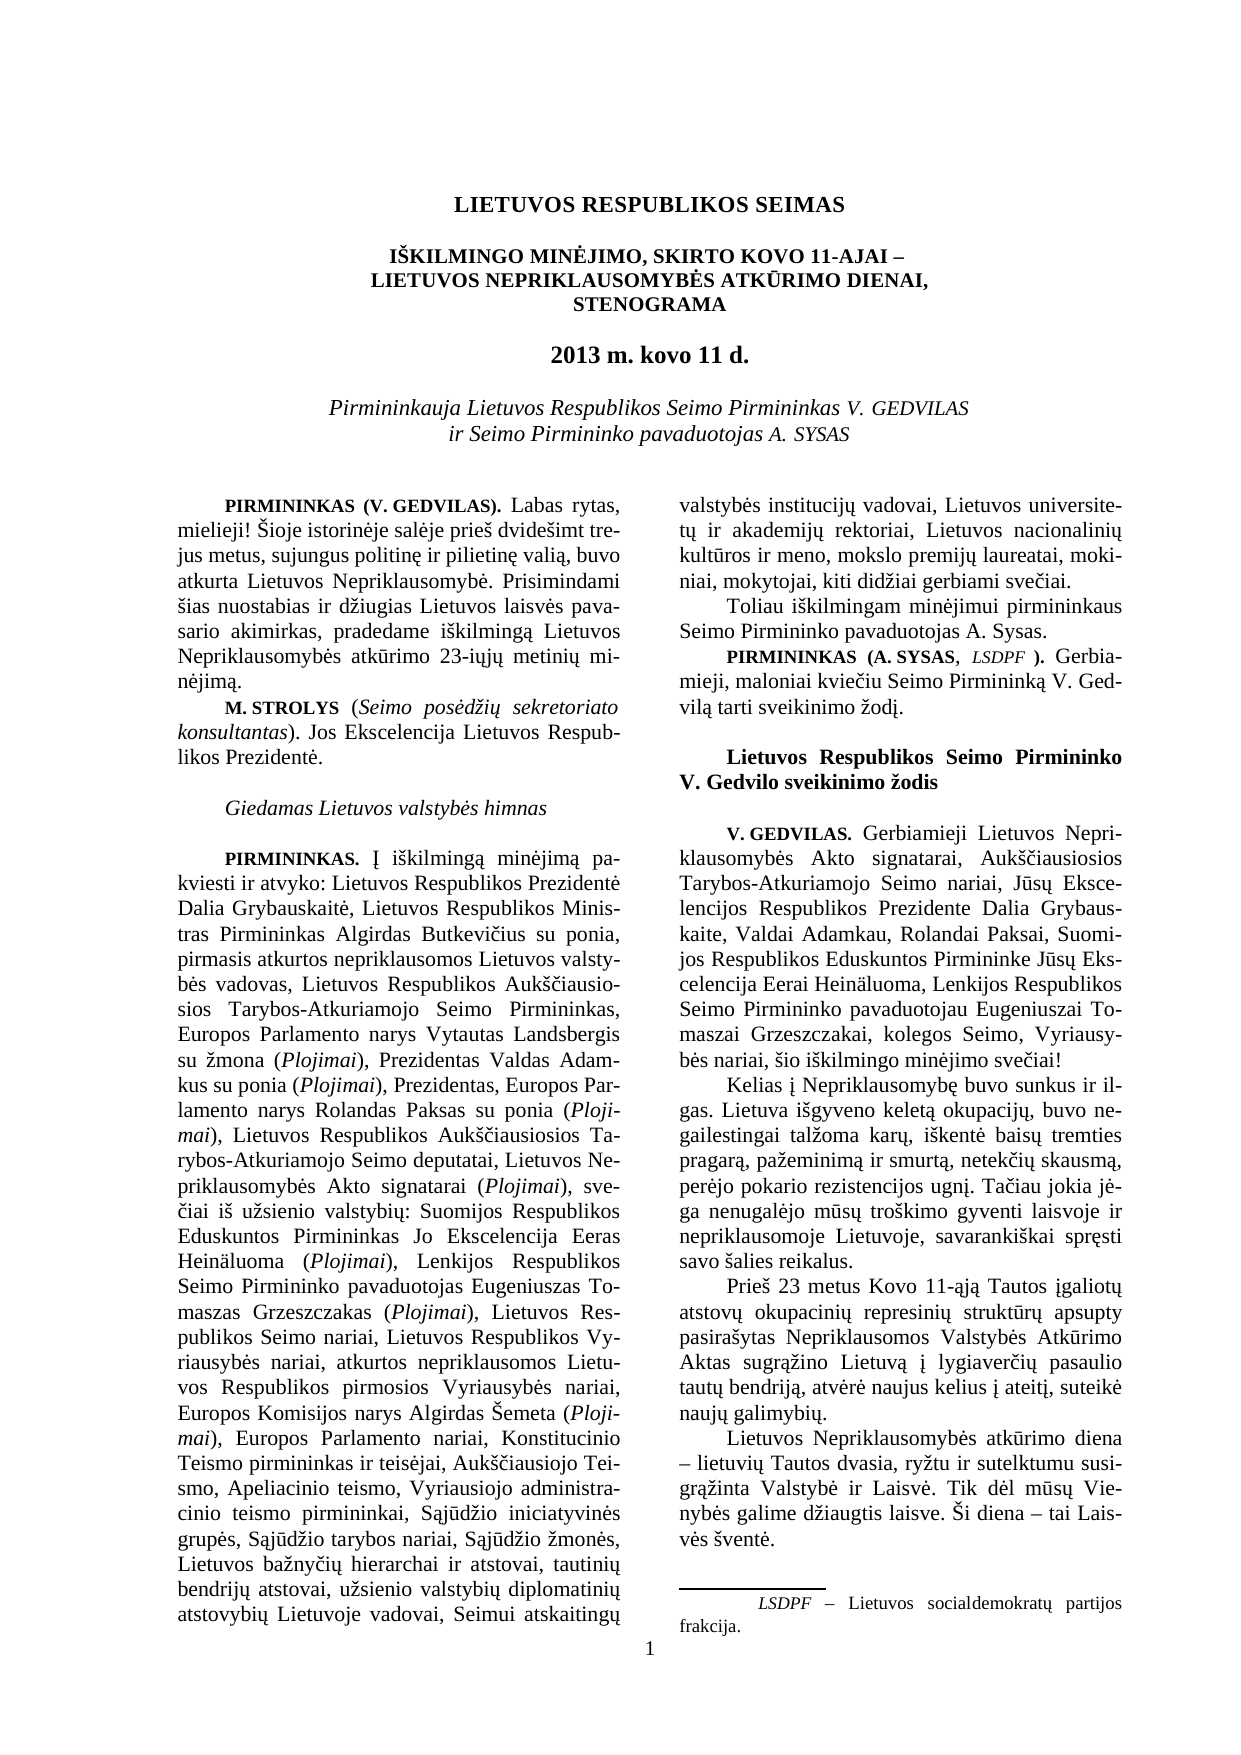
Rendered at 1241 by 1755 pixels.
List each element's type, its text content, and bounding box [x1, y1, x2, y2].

text Pirmininkauja Lietuvos Respublikos Seimo Pirmininkas V. GEDVILAS ir Seimo Pirmininko pavaduotojas A. SYSAS [177, 394, 1122, 446]
title LIETUVOS RESPUBLIKOS SEIMAS [177, 191, 1122, 217]
title STENOGRAMA [177, 292, 1122, 316]
text Prieš 23 me­tus Ko­vo 11-ąją Tau­tos įga­lio­tų at­sto­vų oku­pa­ci­nių rep­re­si­nių struk­tū­rų ap­sup­ty pa­si­ra­šy­tas Ne­pri­klau­so­mos Vals­ty­bės At­kū­ri­mo Ak­tas su­grą­ži­no Lie­tu­vą į ly­gia­ver­čių pa­sau­lio tau­tų ben­dri­ją, at­vė­rė nau­jus ke­lius į at­ei­tį, su­tei­kė nau­jų ga­li­my­bių. [679, 1273, 1122, 1425]
text PIRMININKAS (V. GEDVILAS). La­bas ry­tas, mie­lie­ji! Šio­je is­to­ri­nė­je sa­lė­je prieš dvi­de­šimt tre­jus me­tus, su­jun­gus po­li­ti­nę ir pi­lie­ti­nę va­lią, bu­vo at­kur­ta Lie­tu­vos Ne­pri­klau­so­my­bė. Pri­si­min­da­mi šias nuo­sta­bias ir džiu­gias Lie­tu­vos lais­vės pa­va­sa­rio aki­mir­kas, pra­de­da­me iš­kil­min­gą Lie­tu­vos Ne­pri­klau­so­my­bės at­kū­ri­mo 23-ių­jų me­ti­nių mi­nė­ji­mą. [177, 492, 620, 694]
text Lie­tu­vos Res­pub­li­kos Sei­mo Pir­mi­nin­ko V. Ged­vi­lo svei­ki­ni­mo žo­dis [679, 744, 1122, 794]
text Ke­lias į Ne­pri­klau­so­my­bę bu­vo sun­kus ir il­gas. Lie­tu­va iš­gy­ve­no ke­le­tą oku­pa­ci­jų, bu­vo ne­gai­les­tin­gai tal­žo­ma ka­rų, iš­ken­tė bai­sų trem­ties pra­ga­rą, pa­že­mi­ni­mą ir smur­tą, ne­tek­čių skaus­mą, per­ėjo po­ka­rio re­zis­ten­ci­jos ug­nį. Ta­čiau jo­kia jė­ga ne­nu­ga­lė­jo mū­sų troš­ki­mo gy­ven­ti lais­vo­je ir ne­pri­klau­so­mo­je Lie­tu­vo­je, sa­va­ran­kiš­kai spręs­ti sa­vo ša­lies rei­ka­lus. [679, 1072, 1122, 1273]
text To­liau iš­kil­min­gam mi­nė­ji­mui pir­mi­nin­kaus Sei­mo Pir­mi­nin­ko pa­va­duo­to­jas A. Sy­sas. [679, 593, 1122, 643]
title IŠKILMINGO MINĖJIMO, SKIRTO KOVO 11-AJAI – LIETUVOS NEPRIKLAUSOMYBĖS ATKŪRIMO DIENAI, [177, 243, 1122, 292]
text M. STROLYS (Sei­mo po­sė­džių sek­re­to­ria­to kon­sul­tan­tas). Jos Eks­ce­len­ci­ja Lie­tu­vos Res­pub­li­kos Pre­zi­den­tė. [177, 694, 620, 769]
text LSDPF – Lietuvos social­demokratų partijos frakcija. [679, 1589, 1122, 1636]
text PIRMININKAS. Į iš­kil­min­gą mi­nė­ji­mą pa­kvies­ti ir at­vy­ko: Lie­tu­vos Res­pub­li­kos Pre­zi­den­tė Da­lia Gry­baus­kai­tė, Lie­tu­vos Res­pub­li­kos Mi­nis­tras Pir­mi­nin­kas Al­gir­das But­ke­vi­čius su po­nia, pir­ma­sis at­kur­tos ne­pri­klau­so­mos Lie­tu­vos vals­ty­bės va­do­vas, Lie­tu­vos Res­pub­li­kos Aukš­čiau­sio­sios Ta­ry­bos-At­ku­ria­mo­jo Sei­mo Pir­mi­nin­kas, Eu­ro­pos Par­la­men­to na­rys Vy­tau­tas Land­sber­gis su žmo­na (Plo­ji­mai), Pre­zi­den­tas Val­das Adam­kus su po­nia (Plo­ji­mai), Pre­zi­den­tas, Eu­ro­pos Par­la­men­to na­rys Ro­lan­das Pa­ksas su po­nia (Plo­ji­mai), Lie­tu­vos Res­pub­li­kos Aukš­čiau­sio­sios Ta­ry­bos-At­ku­ria­mo­jo Sei­mo de­pu­ta­tai, Lie­tu­vos Ne­pri­klau­so­my­bės Ak­to sig­na­ta­rai (Plo­ji­mai), sve­čiai iš už­sie­nio vals­ty­bių: Suo­mi­jos Res­pub­li­kos Edus­kun­tos Pir­mi­nin­kas Jo Eks­ce­len­ci­ja Eeras Heinäluo­ma (Plo­ji­mai), Len­ki­jos Res­pub­li­kos Sei­mo Pir­mi­nin­ko pa­va­duo­to­jas Eu­ge­nius­zas To­mas­zas Grzes­zcza­kas (Plo­ji­mai), Lie­tu­vos Res­pub­li­kos Sei­mo na­riai, Lie­tu­vos Res­pub­li­kos Vy­riau­sy­bės na­riai, at­kur­tos ne­pri­klau­so­mos Lie­tu­vos Res­pub­li­kos pir­mo­sios Vy­riau­sy­bės na­riai, Eu­ro­pos Ko­mi­si­jos na­rys Al­gir­das Še­me­ta (Plo­ji­mai), Eu­ro­pos Par­la­men­to na­riai, Kon­sti­tu­ci­nio Teis­mo pir­mi­nin­kas ir tei­sė­jai, Aukš­čiau­sio­jo Tei­s­mo, Ape­lia­ci­nio teis­mo, Vy­riau­sio­jo ad­mi­nist­ra­ci­nio teis­mo pir­mi­nin­kai, Są­jū­džio ini­cia­ty­vi­nės gru­pės, Są­jū­džio ta­ry­bos na­riai, Są­jū­džio žmo­nės, Lie­tu­vos baž­ny­čių hie­rar­chai ir at­sto­vai, tau­ti­nių ben­dri­jų at­sto­vai, už­sie­nio vals­ty­bių di­plo­ma­ti­nių at­sto­vy­bių Lie­tu­vo­je va­do­vai, Sei­mui at­skai­tin­gų [177, 845, 620, 1626]
text PIRMININKAS (A. SYSAS, LSDPF). Ger­bia­mie­ji, ma­lo­niai kvie­čiu Sei­mo Pir­mi­nin­ką V. Ged­vi­lą tar­ti svei­ki­ni­mo žo­dį. [679, 643, 1122, 719]
text Lie­tu­vos Ne­pri­klau­so­my­bės at­kū­ri­mo die­na – lie­tu­vių Tau­tos dva­sia, ryž­tu ir su­telk­tu­mu su­si­grą­žin­ta Vals­ty­bė ir Lais­vė. Tik dėl mū­sų Vie­nybės ga­li­me džiaug­tis lais­ve. Ši die­na – tai Lais­vės šven­tė. [679, 1425, 1122, 1551]
text vals­ty­bės ins­ti­tu­ci­jų va­do­vai, Lie­tu­vos uni­ver­si­te­tų ir aka­de­mi­jų rek­to­riai, Lie­tu­vos na­cio­na­li­nių kul­tū­ros ir me­no, moks­lo pre­mi­jų lau­re­a­tai, mo­ki­niai, mo­ky­to­jai, ki­ti di­džiai ger­bia­mi sve­čiai. [679, 492, 1122, 593]
text Gie­da­mas Lie­tu­vos vals­ty­bės him­nas [177, 794, 620, 820]
text 2013 m. kovo 11 d. [177, 340, 1122, 368]
text V. GEDVILAS. Ger­bia­mie­ji Lie­tu­vos Ne­pri­klau­so­my­bės Ak­to sig­na­ta­rai, Aukš­čiau­sio­sios Ta­ry­bos-At­ku­ria­mo­jo Sei­mo na­riai, Jū­sų Eks­ce­len­ci­jos Res­pub­li­kos Pre­zi­den­te Da­lia Gry­baus­kai­te, Val­dai Adam­kau, Ro­lan­dai Pa­ksai, Suo­mi­jos Res­pub­li­kos Edus­kun­tos Pir­mi­nin­ke Jū­sų Eks­ce­len­ci­ja Eerai Heinäluo­ma, Len­ki­jos Res­pub­li­kos Sei­mo Pir­mi­nin­ko pa­va­duo­to­jau Eu­ge­nius­zai To­mas­zai Grzes­zcza­kai, ko­le­gos Sei­mo, Vy­riau­sy­bės na­riai, šio iš­kil­min­go mi­nė­ji­mo sve­čiai! [679, 820, 1122, 1072]
